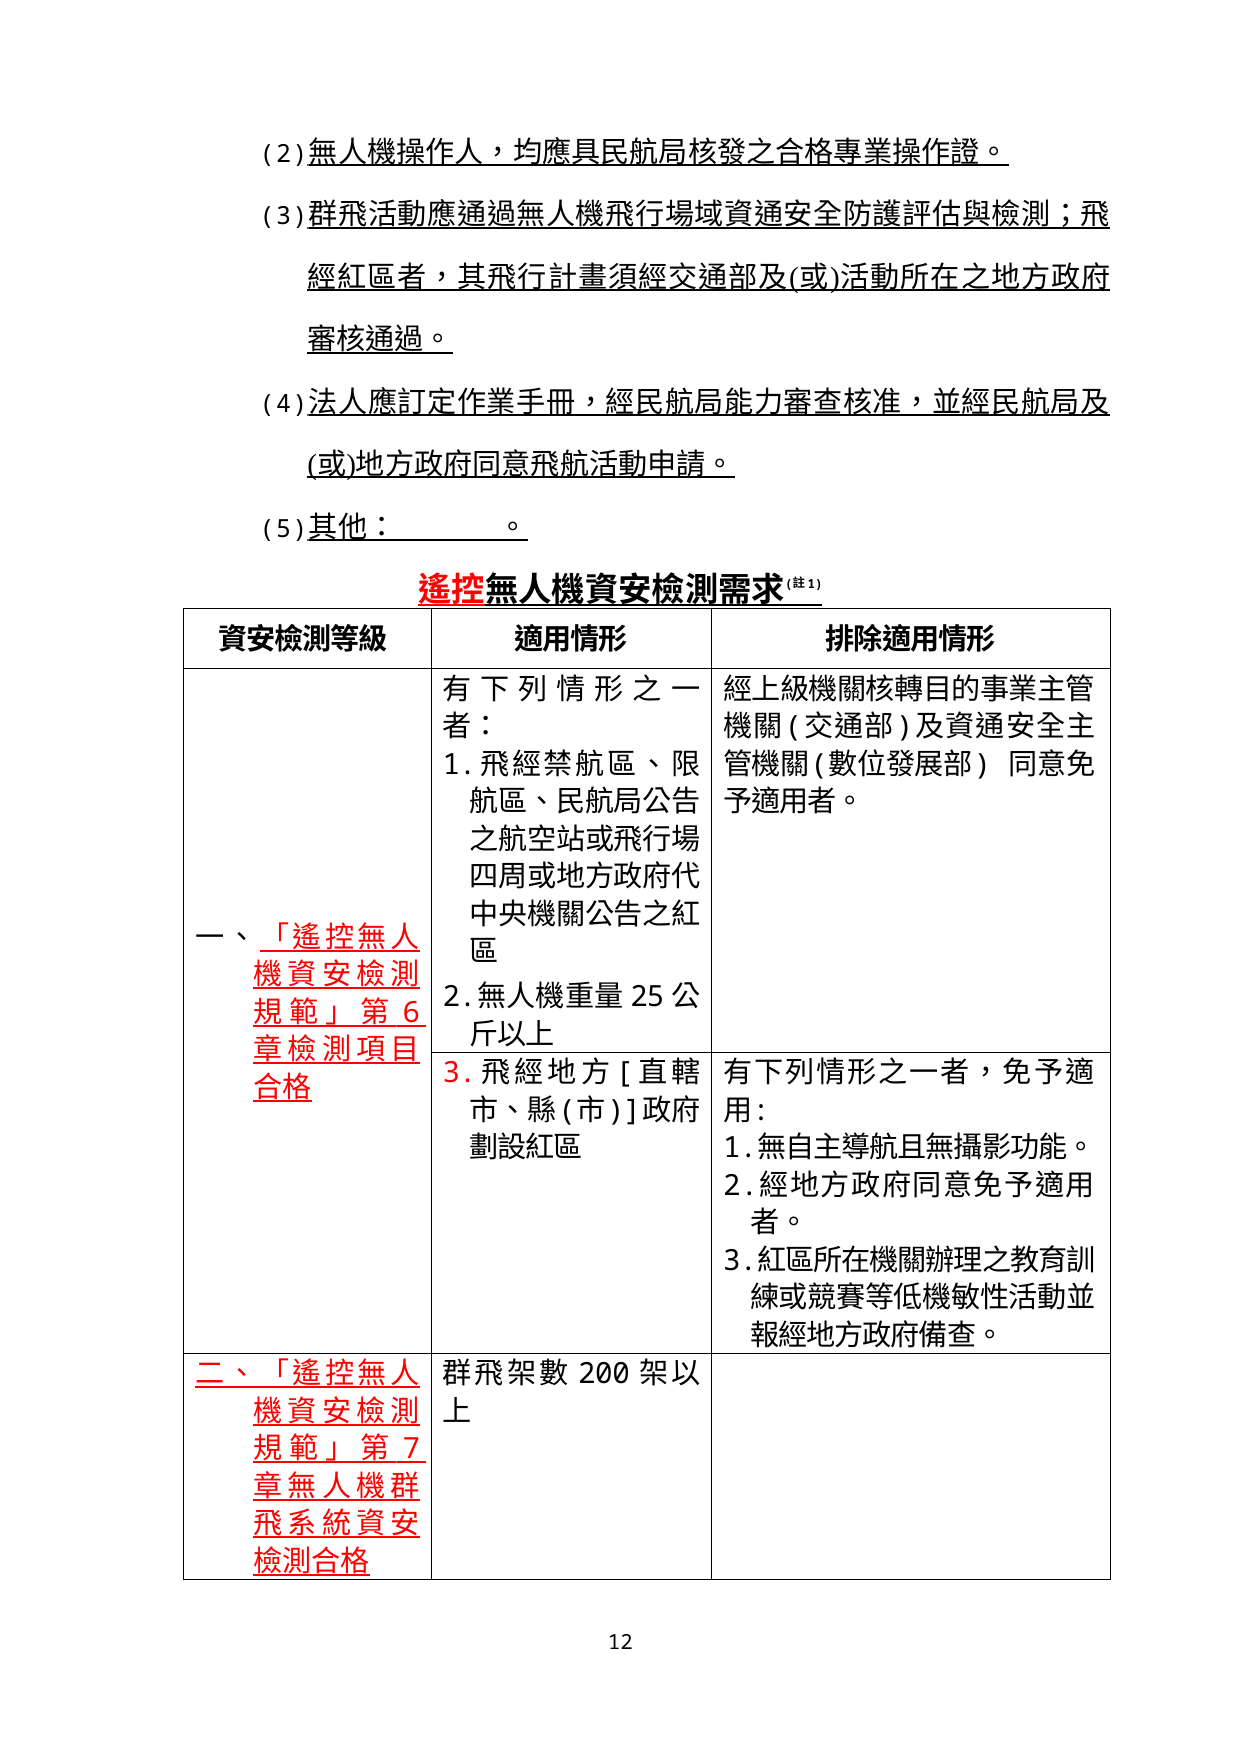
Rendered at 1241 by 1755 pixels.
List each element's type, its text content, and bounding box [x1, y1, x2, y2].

list 審核通過。 [307, 291, 1110, 358]
table_cell 群飛架數200架以上 [432, 1354, 711, 1579]
list 法人應訂定作業手冊，經民航局能力審查核准，並經民航局及 [307, 358, 1110, 414]
list 其他： 。 [307, 483, 1110, 545]
list 無人機操作人，均應具民航局核發之合格專業操作證。 [307, 108, 1110, 170]
table_cell 有下列情形之一者，免予適用: 1.無自主導航且無攝影功能。 2.經地方政府同意免予適用者。 3.紅區所在機關辦理之教育訓練或競賽等低機敏性活動並報經地方政府備查。 [712, 1053, 1110, 1353]
list 經紅區者，其飛行計畫須經交通部及(或)活動所在之地方政府 [307, 229, 1110, 289]
table_cell 有下列情形之一者： 1.飛經禁航區、限航區、民航局公告之航空站或飛行場四周或地方政府代中央機關公告之紅區 2.無人機重量25公斤以上 [432, 669, 711, 1052]
table_cell 二、「遙控無人機資安檢測規範」第7章無人機群飛系統資安檢測合格 [184, 1354, 431, 1579]
list 群飛活動應通過無人機飛行場域資通安全防護評估與檢測；飛 [307, 170, 1110, 227]
text 遙控無人機資安檢測需求(註1) [130, 545, 1110, 608]
table_header 適用情形 [432, 609, 711, 668]
table_cell 一、「遙控無人機資安檢測規範」第6章檢測項目合格 [184, 669, 431, 1353]
table_cell 3.飛經地方[直轄市、縣(市)]政府劃設紅區 [432, 1053, 711, 1353]
list (或)地方政府同意飛航活動申請。 [307, 416, 1110, 483]
table_header 資安檢測等級 [184, 609, 431, 668]
table_cell [712, 1354, 1110, 1579]
table_header 排除適用情形 [712, 609, 1110, 668]
table_cell 經上級機關核轉目的事業主管機關(交通部)及資通安全主管機關(數位發展部) 同意免予適用者。 [712, 669, 1110, 1052]
